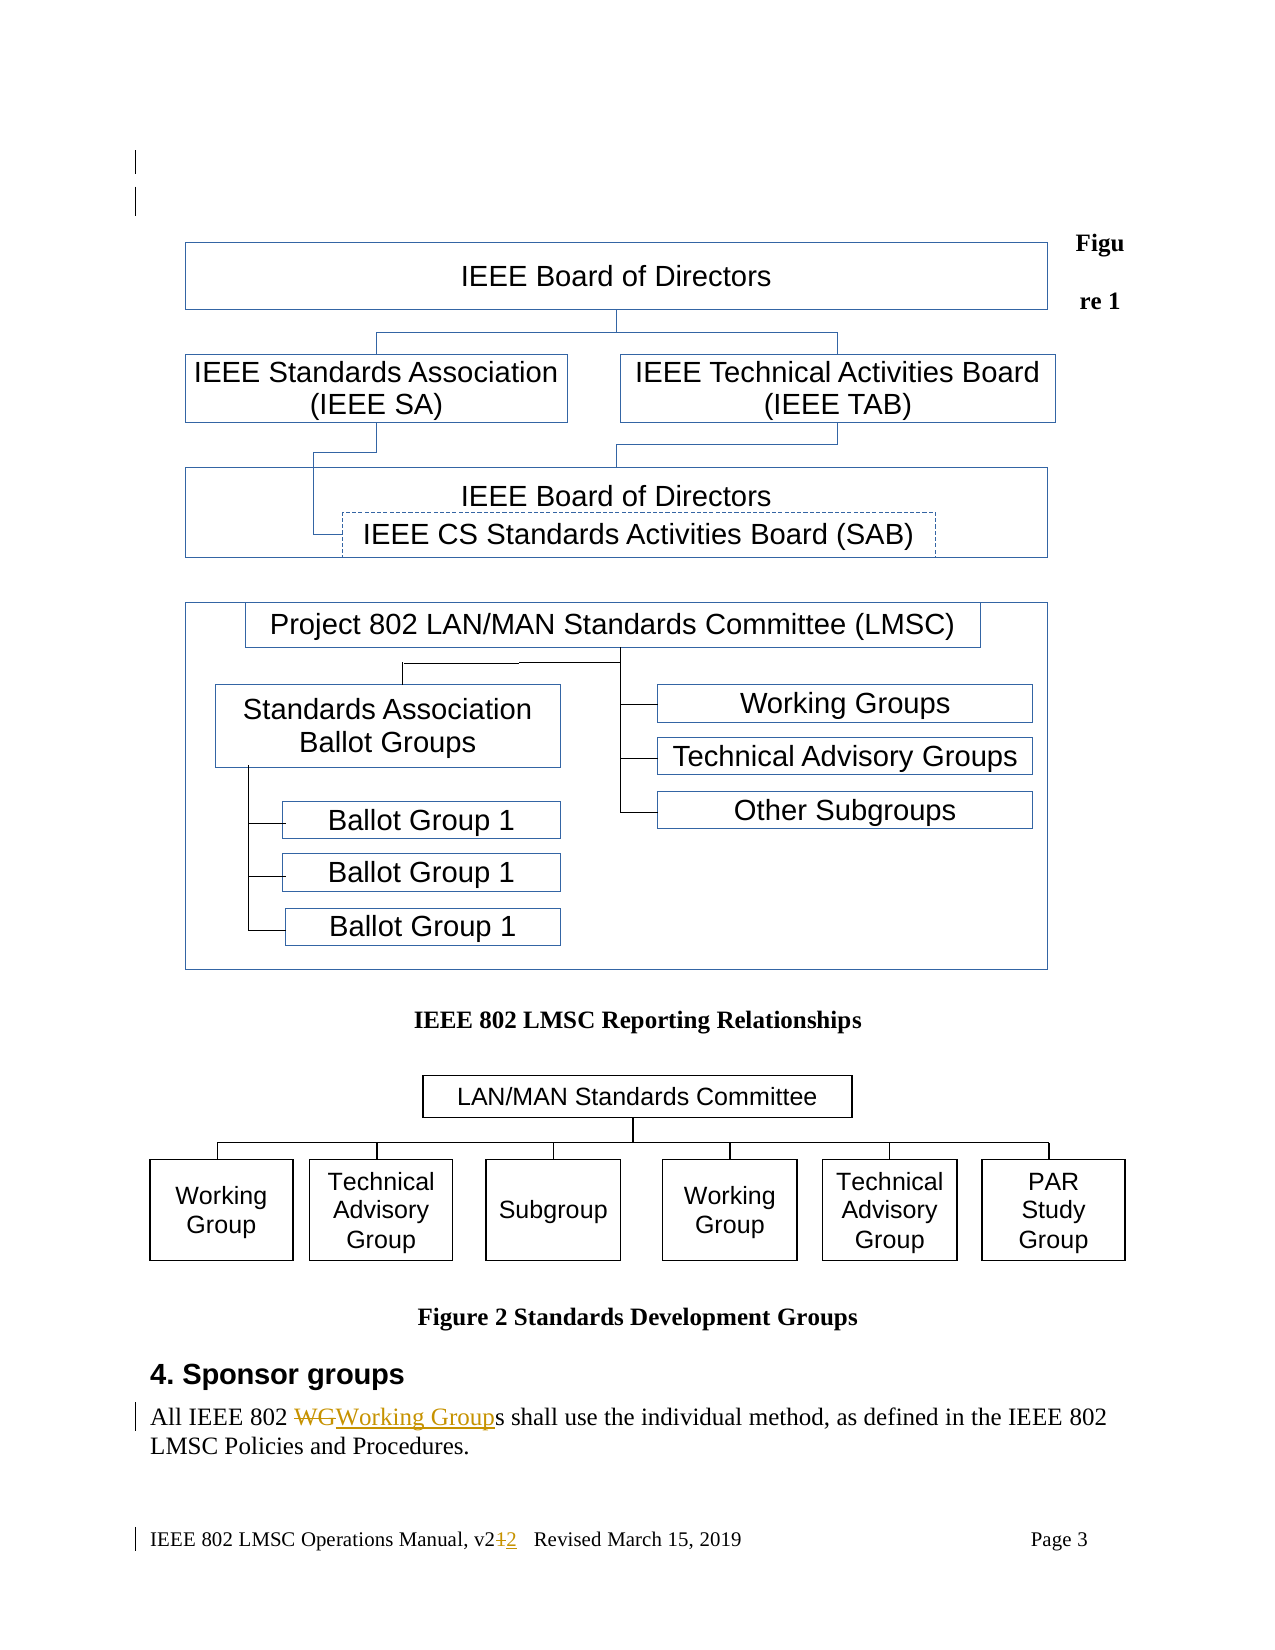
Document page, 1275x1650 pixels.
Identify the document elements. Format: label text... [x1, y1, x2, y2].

text All IEEE 802 Working Groups shall use the individual method, as defined in the IEEE 802 LMSC Policies and Procedures. [150, 1402, 1125, 1460]
text Figure 1 IEEE 802 LMSC Reporting Relationships [150, 228, 1125, 1034]
subtitle Sponsor groups [150, 1357, 1125, 1390]
text Figure 2 Standards Development Groups [150, 1302, 1125, 1331]
